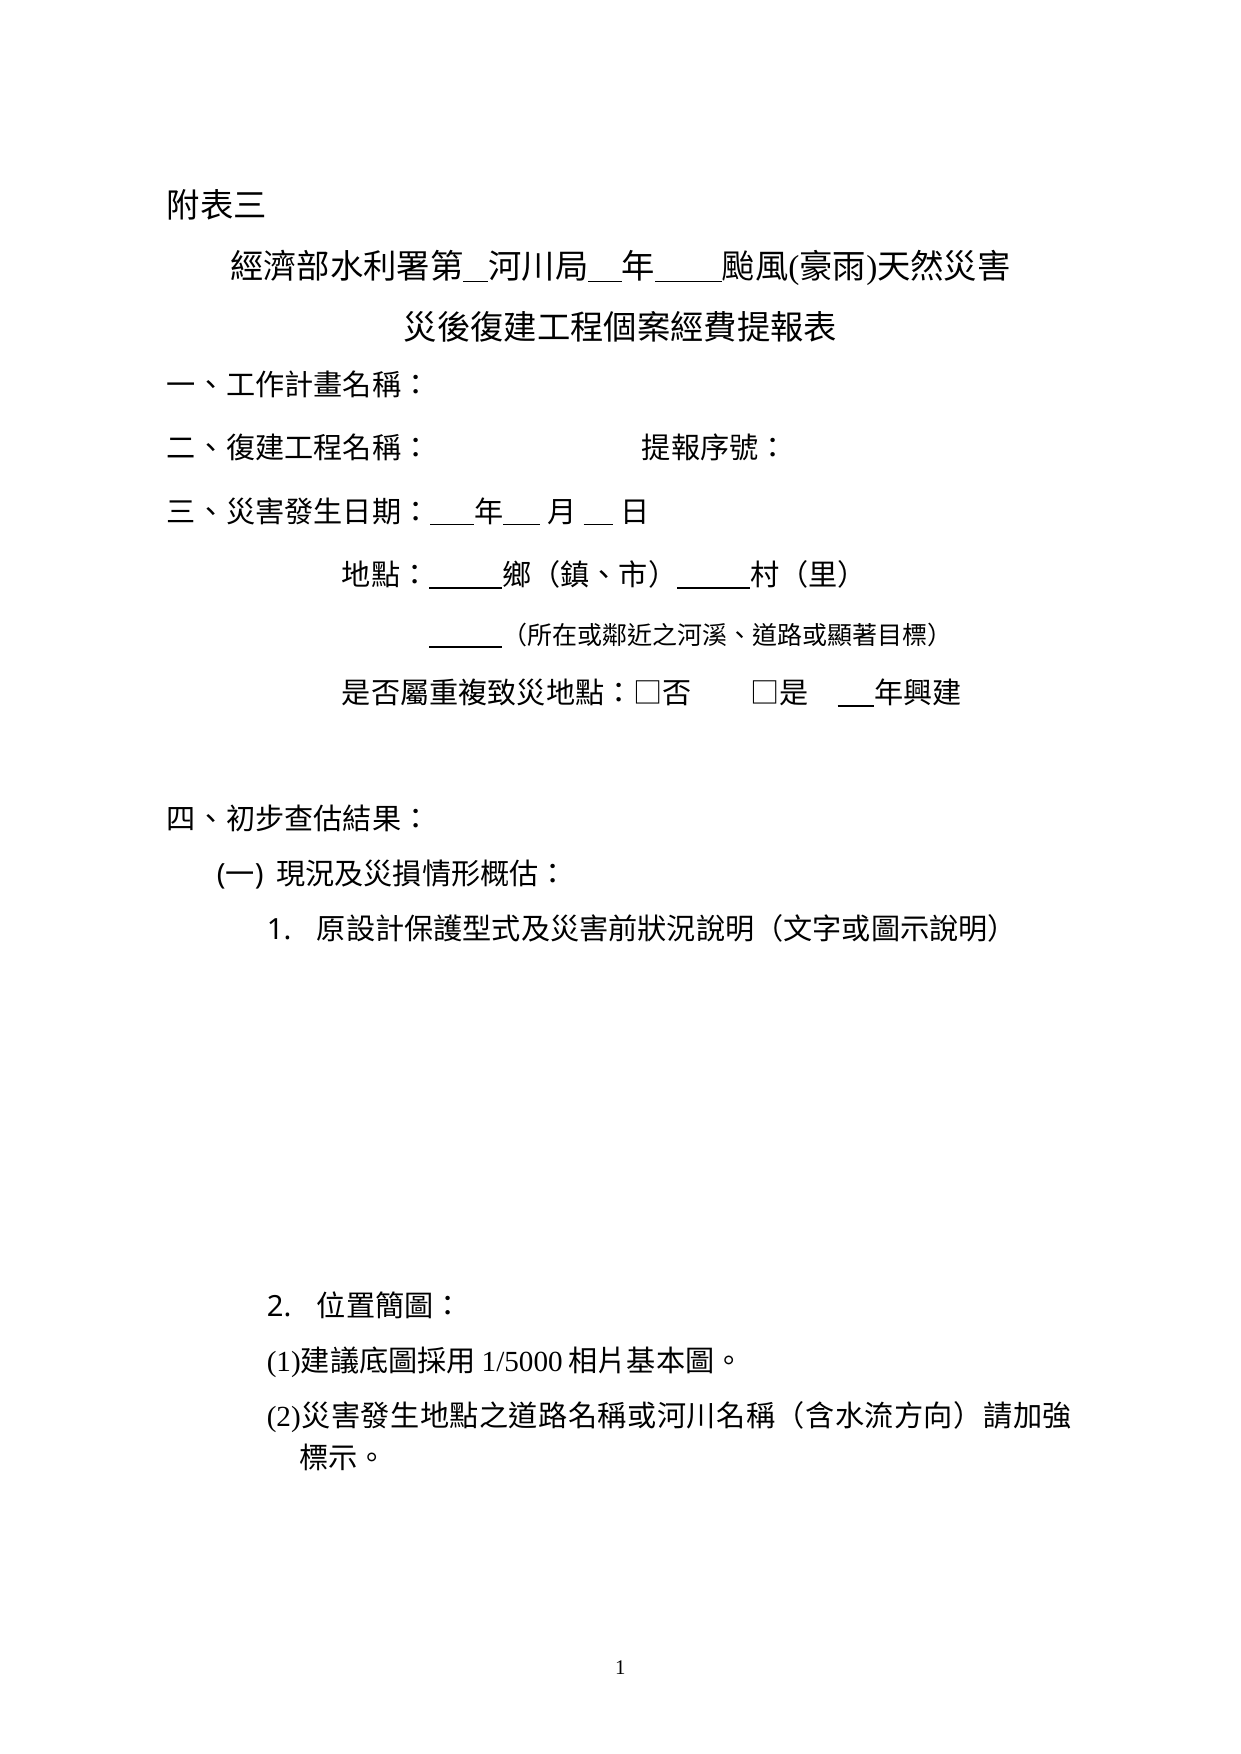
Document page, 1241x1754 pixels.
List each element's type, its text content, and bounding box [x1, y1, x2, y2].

list 復建工程名稱： 提報序號： [167, 425, 1073, 467]
text (1)建議底圖採用1/5000相片基本圖。 [267, 1337, 1073, 1380]
text 地點： 鄉（鎮、市） 村（里） [167, 552, 1073, 594]
text 附表三 [167, 179, 1073, 227]
list 現況及災損情形概估： [217, 851, 1073, 893]
list 災害發生日期： 年 月 日 [167, 488, 1073, 531]
text (2)災害發生地點之道路名稱或河川名稱（含水流方向）請加強標示。 [267, 1392, 1073, 1477]
list 工作計畫名稱： [167, 361, 1073, 404]
text （所在或鄰近之河溪、道路或顯著目標） [167, 615, 1073, 651]
list 原設計保護型式及災害前狀況說明（文字或圖示說明） [267, 905, 1073, 948]
list 初步查估結果： [167, 796, 1073, 838]
text 災後復建工程個案經費提報表 [167, 301, 1073, 349]
text 經濟部水利署第 河川局 年 颱風(豪雨)天然災害 [167, 240, 1073, 288]
list 位置簡圖： [267, 1283, 1073, 1325]
text 是否屬重複致災地點：□否 □是 年興建 [167, 669, 1073, 712]
